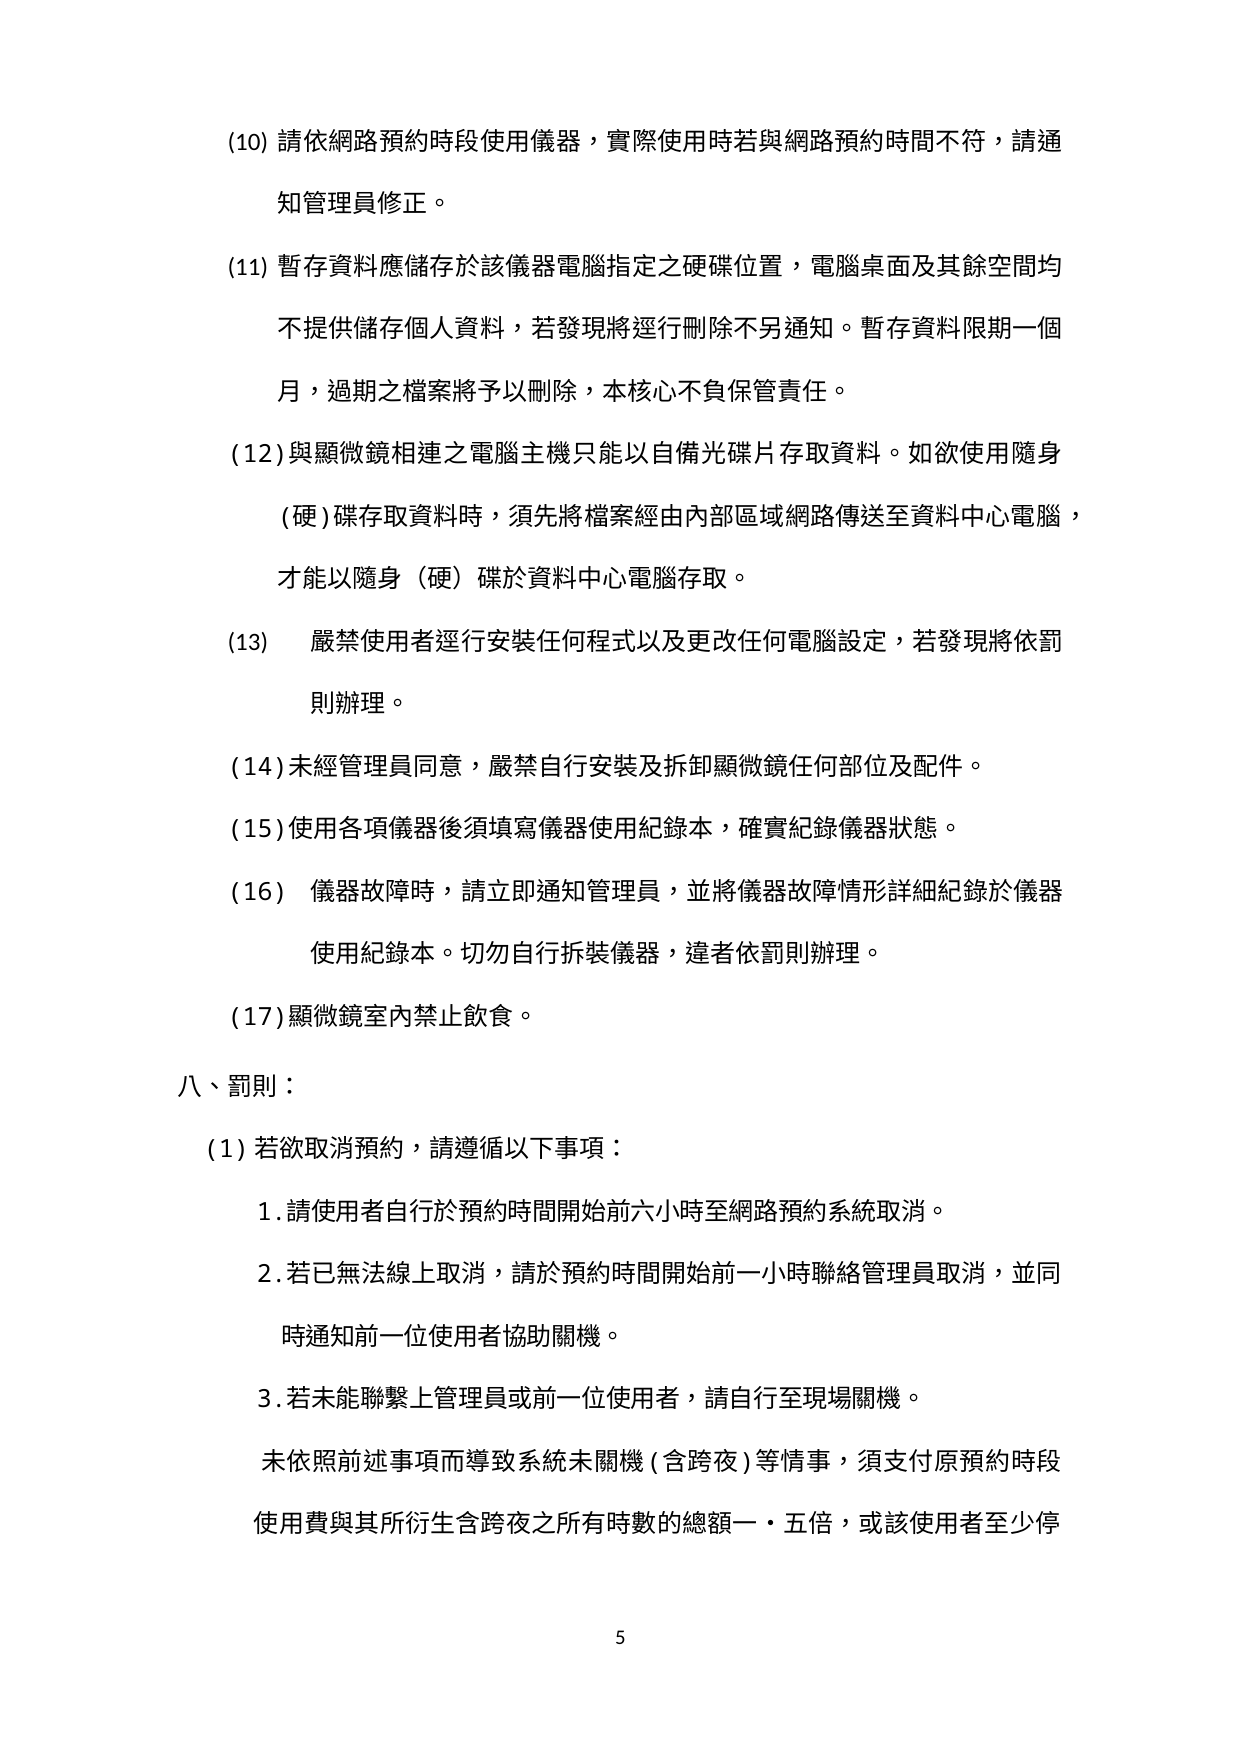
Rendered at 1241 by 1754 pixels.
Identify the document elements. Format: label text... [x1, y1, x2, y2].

list 若欲取消預約，請遵循以下事項： [204, 1105, 1063, 1167]
list 請依網路預約時段使用儀器，實際使用時若與網路預約時間不符，請通知管理員修正。 [227, 97, 1063, 222]
list 儀器故障時，請立即通知管理員，並將儀器故障情形詳細紀錄於儀器使用紀錄本。切勿自行拆裝儀器，違者依罰則辦理。 [227, 847, 1063, 972]
text 1.請使用者自行於預約時間開始前六小時至網路預約系統取消。 [257, 1167, 1063, 1230]
list 嚴禁使用者逕行安裝任何程式以及更改任何電腦設定，若發現將依罰則辦理。 [227, 597, 1063, 722]
text 3.若未能聯繫上管理員或前一位使用者，請自行至現場關機。 [257, 1355, 1063, 1417]
list 未經管理員同意，嚴禁自行安裝及拆卸顯微鏡任何部位及配件。 [227, 722, 1063, 785]
list 暫存資料應儲存於該儀器電腦指定之硬碟位置，電腦桌面及其餘空間均不提供儲存個人資料，若發現將逕行刪除不另通知。暫存資料限期一個月，過期之檔案將予以刪除，本核心不負保管責任。 [227, 222, 1063, 410]
list 與顯微鏡相連之電腦主機只能以自備光碟片存取資料。如欲使用隨身(硬)碟存取資料時，須先將檔案經由內部區域網路傳送至資料中心電腦，才能以隨身（硬）碟於資料中心電腦存取。 [227, 410, 1063, 597]
text 未依照前述事項而導致系統未關機(含跨夜)等情事，須支付原預約時段使用費與其所衍生含跨夜之所有時數的總額一•五倍，或該使用者至少停 [229, 1417, 1063, 1542]
list 顯微鏡室內禁止飲食。 [227, 972, 1063, 1035]
text 八、罰則： [177, 1042, 1063, 1105]
list 使用各項儀器後須填寫儀器使用紀錄本，確實紀錄儀器狀態。 [227, 785, 1063, 847]
text 2.若已無法線上取消，請於預約時間開始前一小時聯絡管理員取消，並同時通知前一位使用者協助關機。 [257, 1230, 1063, 1355]
